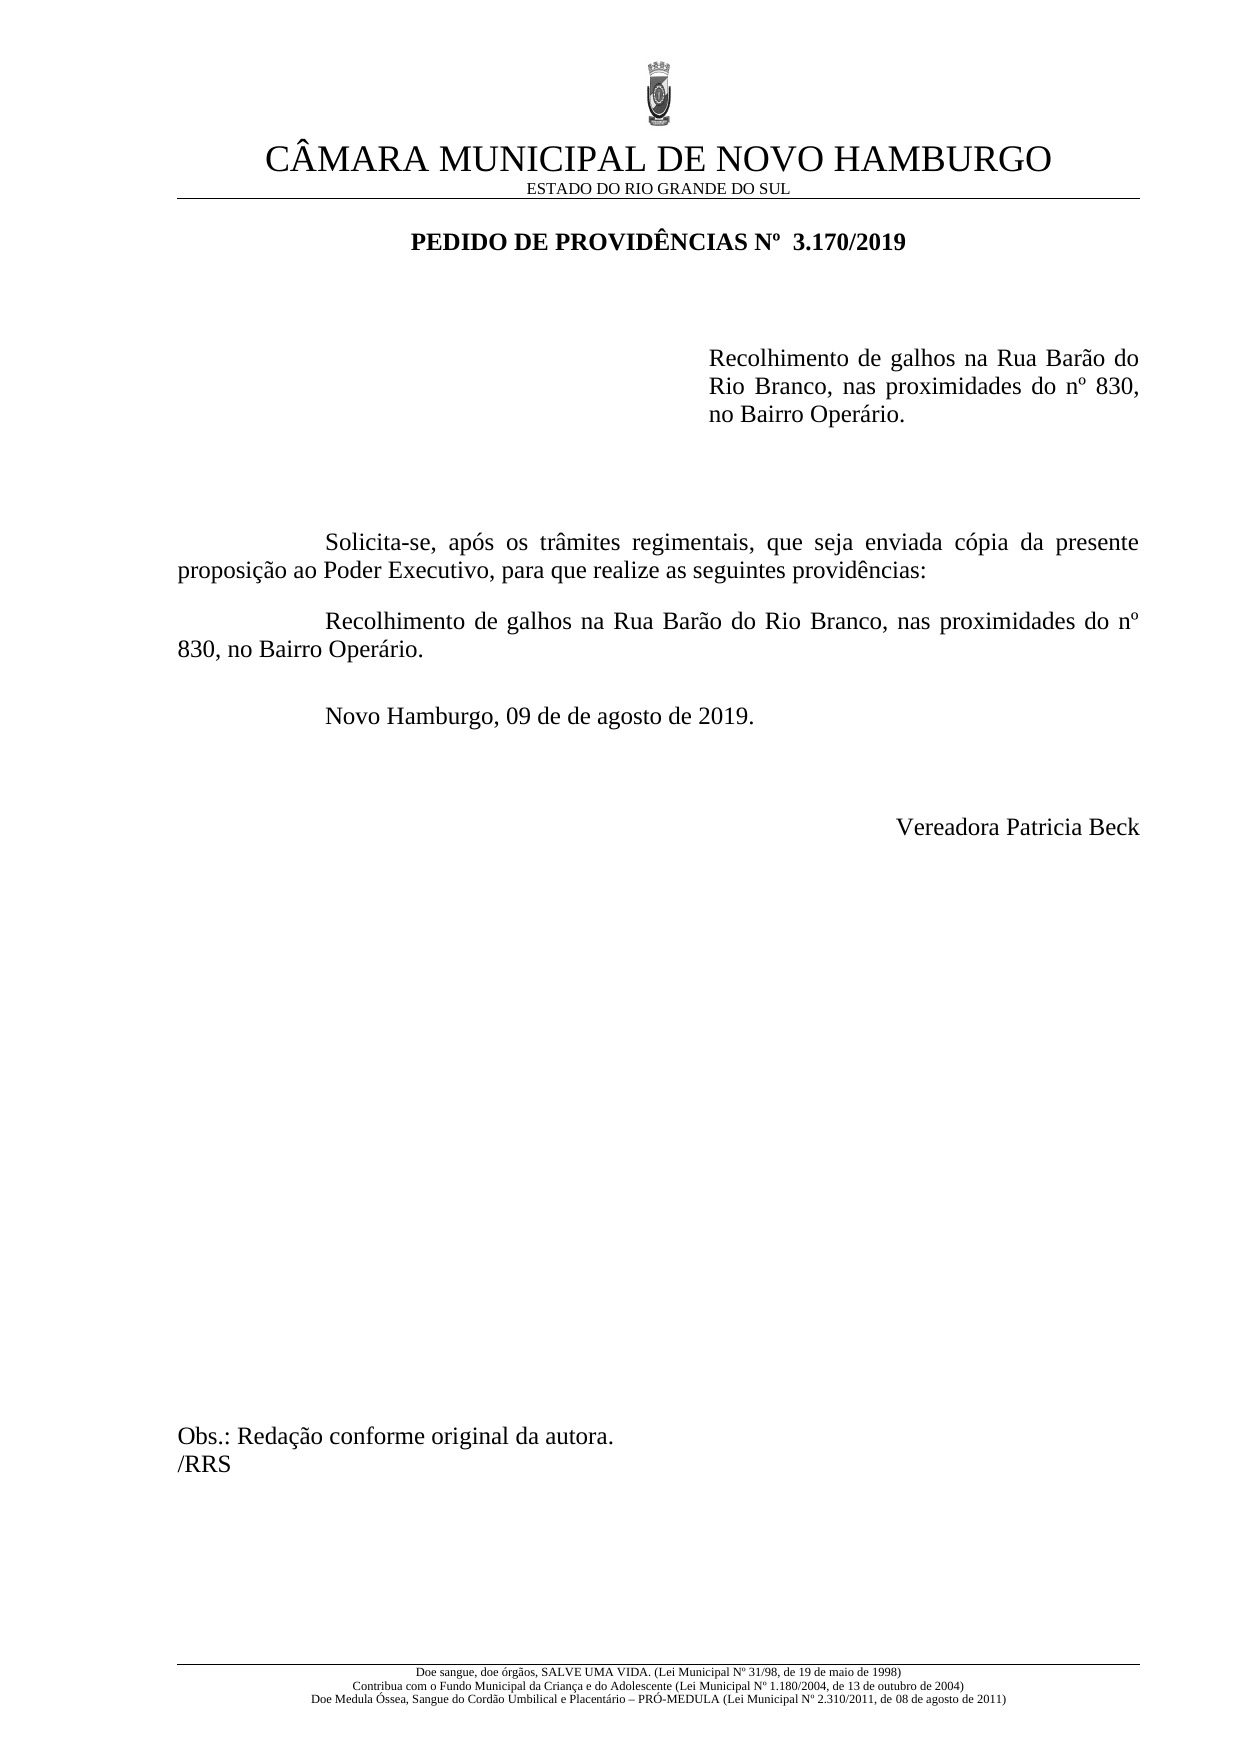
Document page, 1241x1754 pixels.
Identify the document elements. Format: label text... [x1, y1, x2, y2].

text PEDIDO DE PROVIDÊNCIAS Nº 3.170/2019 [177, 228, 1140, 256]
text Recolhimento de galhos na Rua Barão do Rio Branco, nas proximidades do nº 830, no Bairro Operário. [709, 344, 1140, 428]
text /RRS [177, 1450, 1140, 1478]
text Recolhimento de galhos na Rua Barão do Rio Branco, nas proximidades do nº 830, no Bairro Operário. [177, 607, 1140, 662]
text Novo Hamburgo, 09 de de agosto de 2019. [177, 702, 1140, 729]
text Vereadora Patricia Beck [177, 813, 1140, 840]
text Obs.: Redação conforme original da autora. [177, 1422, 1140, 1450]
text Solicita-se, após os trâmites regimentais, que seja enviada cópia da presente proposição ao Poder Executivo, para que realize as seguintes providências: [177, 528, 1140, 583]
